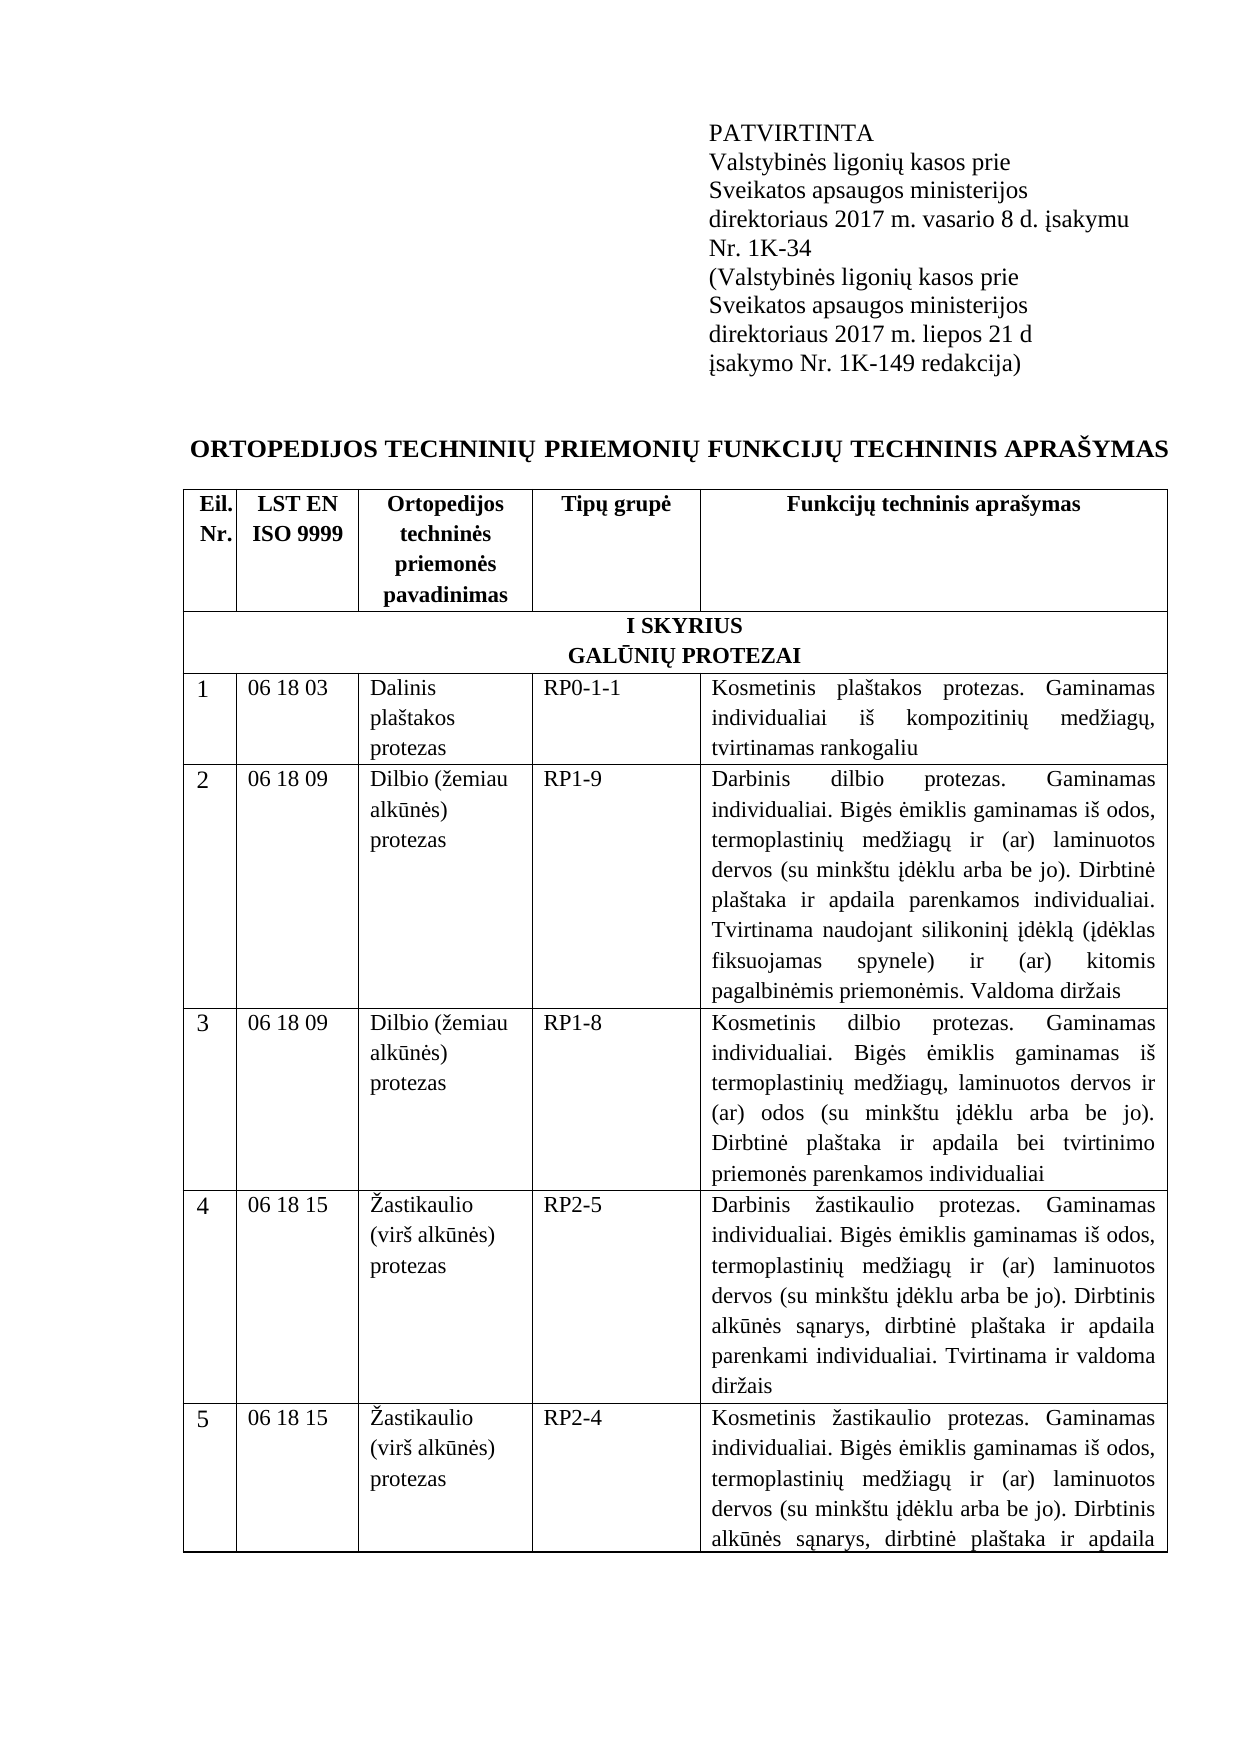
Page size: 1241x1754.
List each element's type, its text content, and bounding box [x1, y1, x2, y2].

table_cell 06 18 15 [237, 1191, 358, 1403]
table_cell 06 18 15 [237, 1404, 358, 1551]
table_cell Žastikaulio (virš alkūnės) protezas [359, 1191, 532, 1403]
table_cell Kosmetinis žastikaulio protezas. Gaminamas individualiai. Bigės ėmiklis gaminamas iš odos, termoplastinių medžiagų ir (ar) laminuotos dervos (su minkštu įdėklu arba be jo). Dirbtinis alkūnės sąnarys, dirbtinė plaštaka ir apdaila [701, 1404, 1167, 1551]
table_header Tipų grupė [533, 490, 700, 611]
table_cell RP2-4 [533, 1404, 700, 1551]
table_cell 2 [184, 765, 236, 1007]
text ORTOPEDIJOS TECHNINIŲ PRIEMONIŲ FUNKCIJŲ TECHNINIS APRAŠYMAS [177, 434, 1181, 463]
table_cell 4 [184, 1191, 236, 1403]
table_cell I SKYRIUS GALŪNIŲ PROTEZAI [184, 612, 1167, 673]
table_cell Kosmetinis plaštakos protezas. Gaminamas individualiai iš kompozitinių medžiagų, tvirtinamas rankogaliu [701, 674, 1167, 764]
table_header Eil. Nr. [184, 490, 236, 611]
text įsakymo Nr. 1K-149 redakcija) [177, 348, 1181, 377]
table_cell Dilbio (žemiau alkūnės) protezas [359, 765, 532, 1007]
text (Valstybinės ligonių kasos prie [709, 262, 1181, 291]
table_cell Kosmetinis dilbio protezas. Gaminamas individualiai. Bigės ėmiklis gaminamas iš termoplastinių medžiagų, laminuotos dervos ir (ar) odos (su minkštu įdėklu arba be jo). Dirbtinė plaštaka ir apdaila bei tvirtinimo priemonės parenkamos individualiai [701, 1009, 1167, 1190]
text Nr. 1K-34 [709, 233, 1181, 262]
table_cell 1 [184, 674, 236, 764]
table_header Ortopedijos techninės priemonės pavadinimas [359, 490, 532, 611]
table_cell RP2-5 [533, 1191, 700, 1403]
table_cell 5 [184, 1404, 236, 1551]
text direktoriaus 2017 m. liepos 21 d [177, 319, 1181, 348]
table_header Funkcijų techninis aprašymas [701, 490, 1167, 611]
table_cell 06 18 03 [237, 674, 358, 764]
table_cell Darbinis žastikaulio protezas. Gaminamas individualiai. Bigės ėmiklis gaminamas iš odos, termoplastinių medžiagų ir (ar) laminuotos dervos (su minkštu įdėklu arba be jo). Dirbtinis alkūnės sąnarys, dirbtinė plaštaka ir apdaila parenkami individualiai. Tvirtinama ir valdoma diržais [701, 1191, 1167, 1403]
table_cell 06 18 09 [237, 765, 358, 1007]
table_cell RP0-1-1 [533, 674, 700, 764]
text Sveikatos apsaugos ministerijos [177, 176, 1181, 204]
table_cell RP1-8 [533, 1009, 700, 1190]
text Sveikatos apsaugos ministerijos [177, 291, 1181, 319]
table_cell RP1-9 [533, 765, 700, 1007]
table_cell 3 [184, 1009, 236, 1190]
text direktoriaus 2017 m. vasario 8 d. įsakymu [709, 204, 1181, 233]
table_cell Dilbio (žemiau alkūnės) protezas [359, 1009, 532, 1190]
text Valstybinės ligonių kasos prie [177, 147, 1181, 176]
table_cell Dalinis plaštakos protezas [359, 674, 532, 764]
table_cell 06 18 09 [237, 1009, 358, 1190]
table_header LST EN ISO 9999 [237, 490, 358, 611]
table_cell Darbinis dilbio protezas. Gaminamas individualiai. Bigės ėmiklis gaminamas iš odos, termoplastinių medžiagų ir (ar) laminuotos dervos (su minkštu įdėklu arba be jo). Dirbtinė plaštaka ir apdaila parenkamos individualiai. Tvirtinama naudojant silikoninį įdėklą (įdėklas fiksuojamas spynele) ir (ar) kitomis pagalbinėmis priemonėmis. Valdoma diržais [701, 765, 1167, 1007]
text PATVIRTINTA [177, 118, 1181, 147]
table_cell Žastikaulio (virš alkūnės) protezas [359, 1404, 532, 1551]
